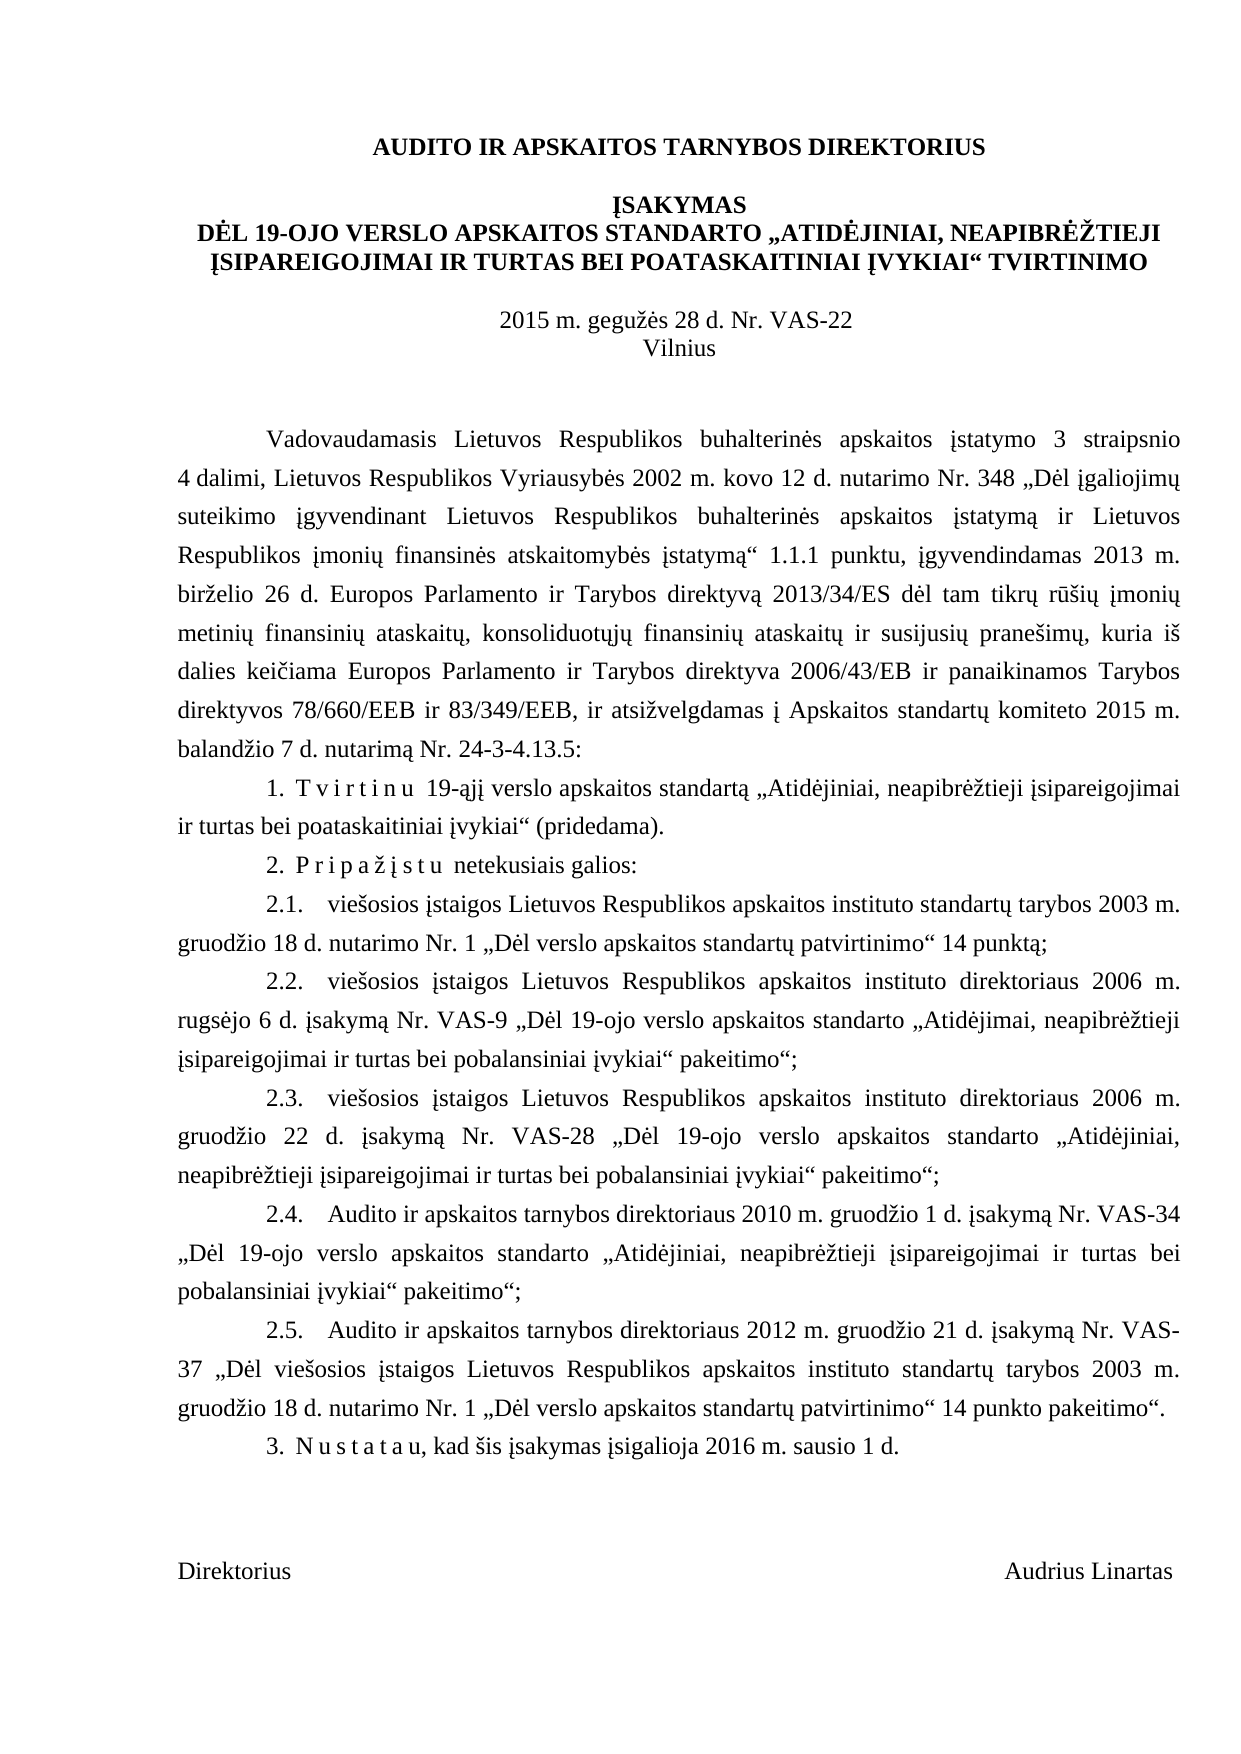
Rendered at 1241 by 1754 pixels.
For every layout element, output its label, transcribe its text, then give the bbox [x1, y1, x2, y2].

text 2.1. viešosios įstaigos Lietuvos Respublikos apskaitos instituto standartų tarybos 2003 m. gruodžio 18 d. nutarimo Nr. 1 „Dėl verslo apskaitos standartų patvirtinimo“ 14 punktą; [177, 889, 1181, 956]
text Direktorius Audrius Linartas [177, 1556, 1181, 1585]
text 1. Tvirtinu 19-ąjį verslo apskaitos standartą „Atidėjiniai, neapibrėžtieji įsipareigojimai ir turtas bei poataskaitiniai įvykiai“ (pridedama). [177, 773, 1181, 840]
text AUDITO IR APSKAITOS TARNYBOS DIREKTORIUS [177, 132, 1181, 161]
text 3. Nustatau, kad šis įsakymas įsigalioja 2016 m. sausio 1 d. [177, 1431, 1181, 1460]
text 2.2. viešosios įstaigos Lietuvos Respublikos apskaitos instituto direktoriaus 2006 m. rugsėjo 6 d. įsakymą Nr. VAS-9 „Dėl 19-ojo verslo apskaitos standarto „Atidėjimai, neapibrėžtieji įsipareigojimai ir turtas bei pobalansiniai įvykiai“ pakeitimo“; [177, 966, 1181, 1073]
text 2.3. viešosios įstaigos Lietuvos Respublikos apskaitos instituto direktoriaus 2006 m. gruodžio 22 d. įsakymą Nr. VAS-28 „Dėl 19-ojo verslo apskaitos standarto „Atidėjiniai, neapibrėžtieji įsipareigojimai ir turtas bei pobalansiniai įvykiai“ pakeitimo“; [177, 1083, 1181, 1189]
text DĖL 19-OJO VERSLO APSKAITOS STANDARTO „ATIDĖJINIAI, NEAPIBRĖŽTIEJI ĮSIPAREIGOJIMAI IR TURTAS BEI POATASKAITINIAI ĮVYKIAI“ TVIRTINIMO [177, 218, 1181, 276]
text 2015 m. gegužės 28 d. Nr. VAS-22 [177, 305, 1181, 333]
text Vilnius [177, 333, 1181, 362]
text 2.4. Audito ir apskaitos tarnybos direktoriaus 2010 m. gruodžio 1 d. įsakymą Nr. VAS-34 „Dėl 19-ojo verslo apskaitos standarto „Atidėjiniai, neapibrėžtieji įsipareigojimai ir turtas bei pobalansiniai įvykiai“ pakeitimo“; [177, 1199, 1181, 1305]
text 2.5. Audito ir apskaitos tarnybos direktoriaus 2012 m. gruodžio 21 d. įsakymą Nr. VAS-37 „Dėl viešosios įstaigos Lietuvos Respublikos apskaitos instituto standartų tarybos 2003 m. gruodžio 18 d. nutarimo Nr. 1 „Dėl verslo apskaitos standartų patvirtinimo“ 14 punkto pakeitimo“. [177, 1315, 1181, 1421]
text Vadovaudamasis Lietuvos Respublikos buhalterinės apskaitos įstatymo 3 straipsnio 4 dalimi, Lietuvos Respublikos Vyriausybės 2002 m. kovo 12 d. nutarimo Nr. 348 „Dėl įgaliojimų suteikimo įgyvendinant Lietuvos Respublikos buhalterinės apskaitos įstatymą ir Lietuvos Respublikos įmonių finansinės atskaitomybės įstatymą“ 1.1.1 punktu, įgyvendindamas 2013 m. birželio 26 d. Europos Parlamento ir Tarybos direktyvą 2013/34/ES dėl tam tikrų rūšių įmonių metinių finansinių ataskaitų, konsoliduotųjų finansinių ataskaitų ir susijusių pranešimų, kuria iš dalies keičiama Europos Parlamento ir Tarybos direktyva 2006/43/EB ir panaikinamos Tarybos direktyvos 78/660/EEB ir 83/349/EEB, ir atsižvelgdamas į Apskaitos standartų komiteto 2015 m. balandžio 7 d. nutarimą Nr. 24-3-4.13.5: [177, 424, 1181, 763]
text 2. Pripažįstu netekusiais galios: [177, 850, 1181, 879]
text ĮSAKYMAS [177, 190, 1181, 218]
